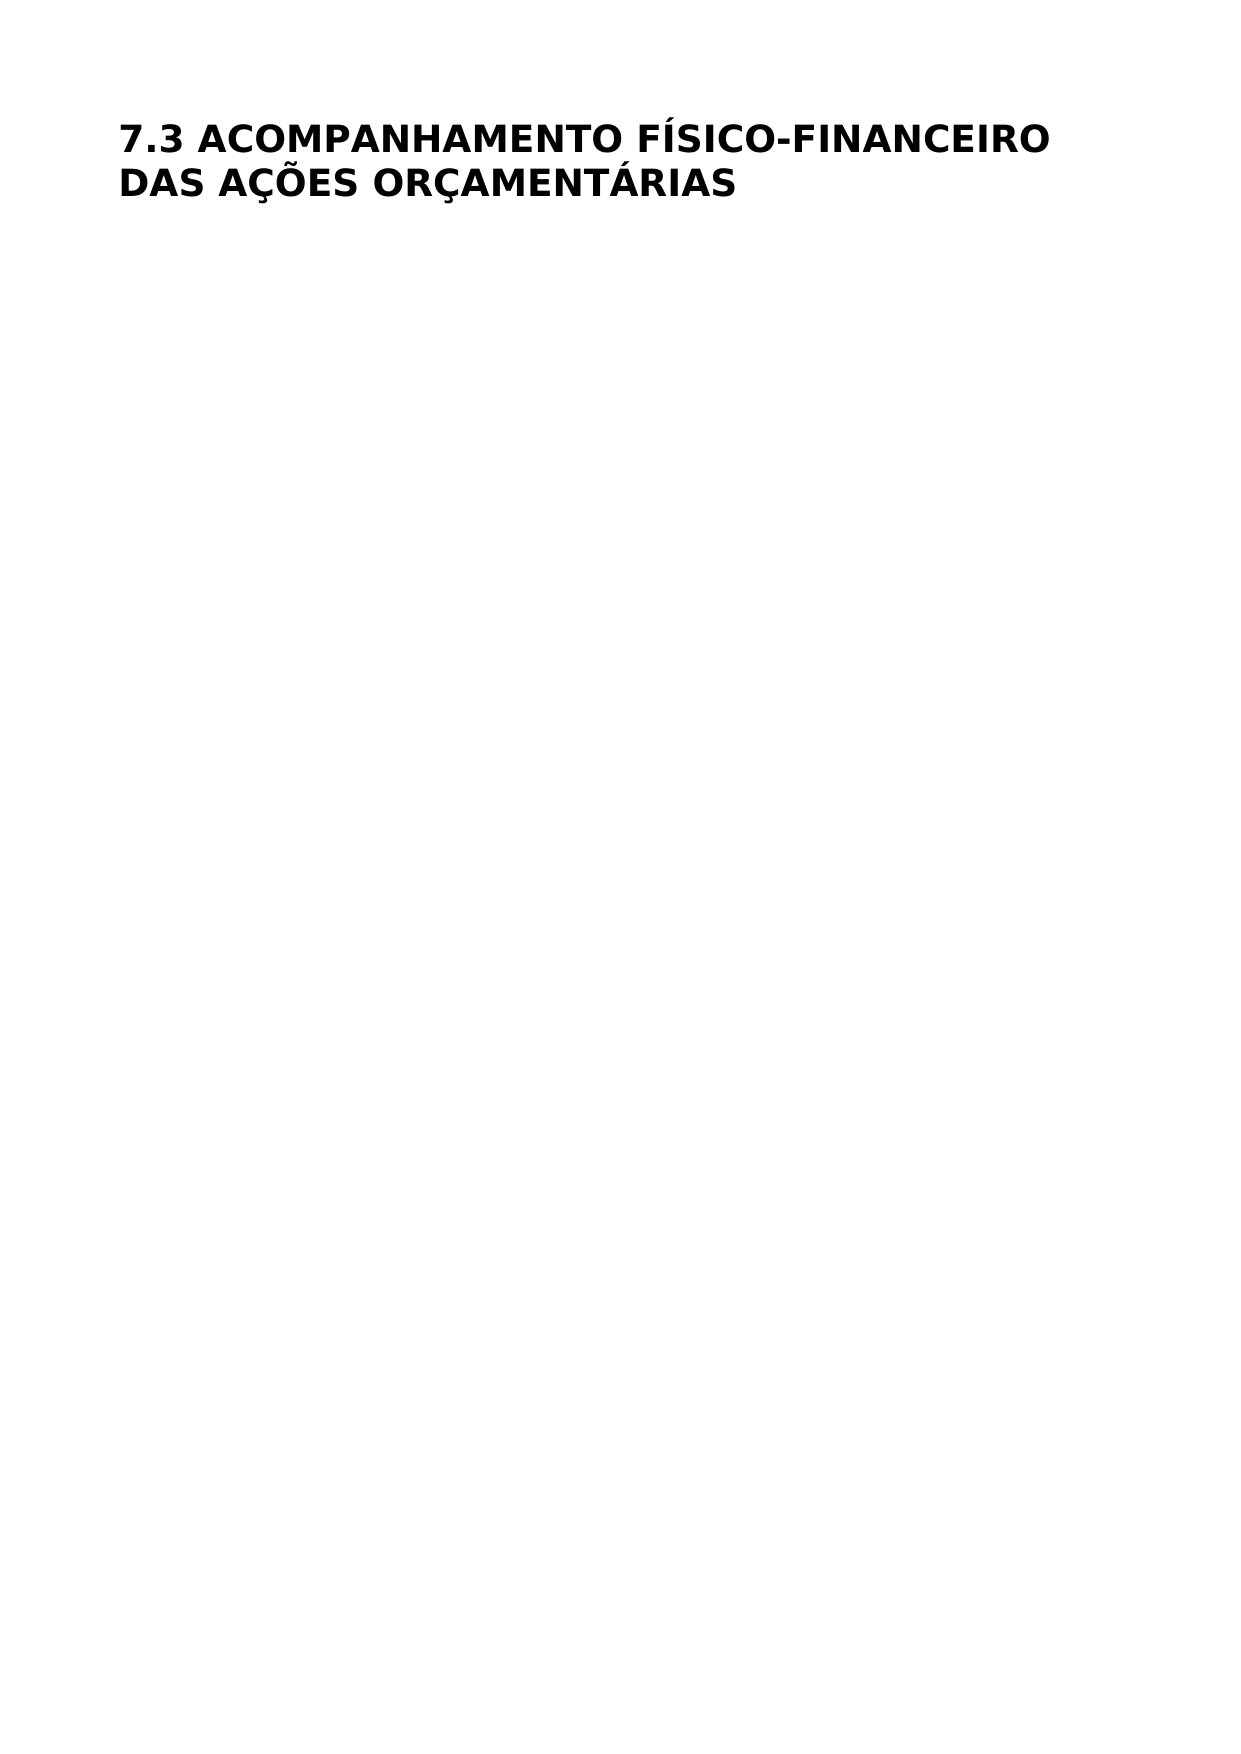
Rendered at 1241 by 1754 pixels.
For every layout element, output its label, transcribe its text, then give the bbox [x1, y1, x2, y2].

subtitle 7.3 ACOMPANHAMENTO FÍSICO-FINANCEIRO DAS AÇÕES ORÇAMENTÁRIAS [118, 118, 1122, 205]
